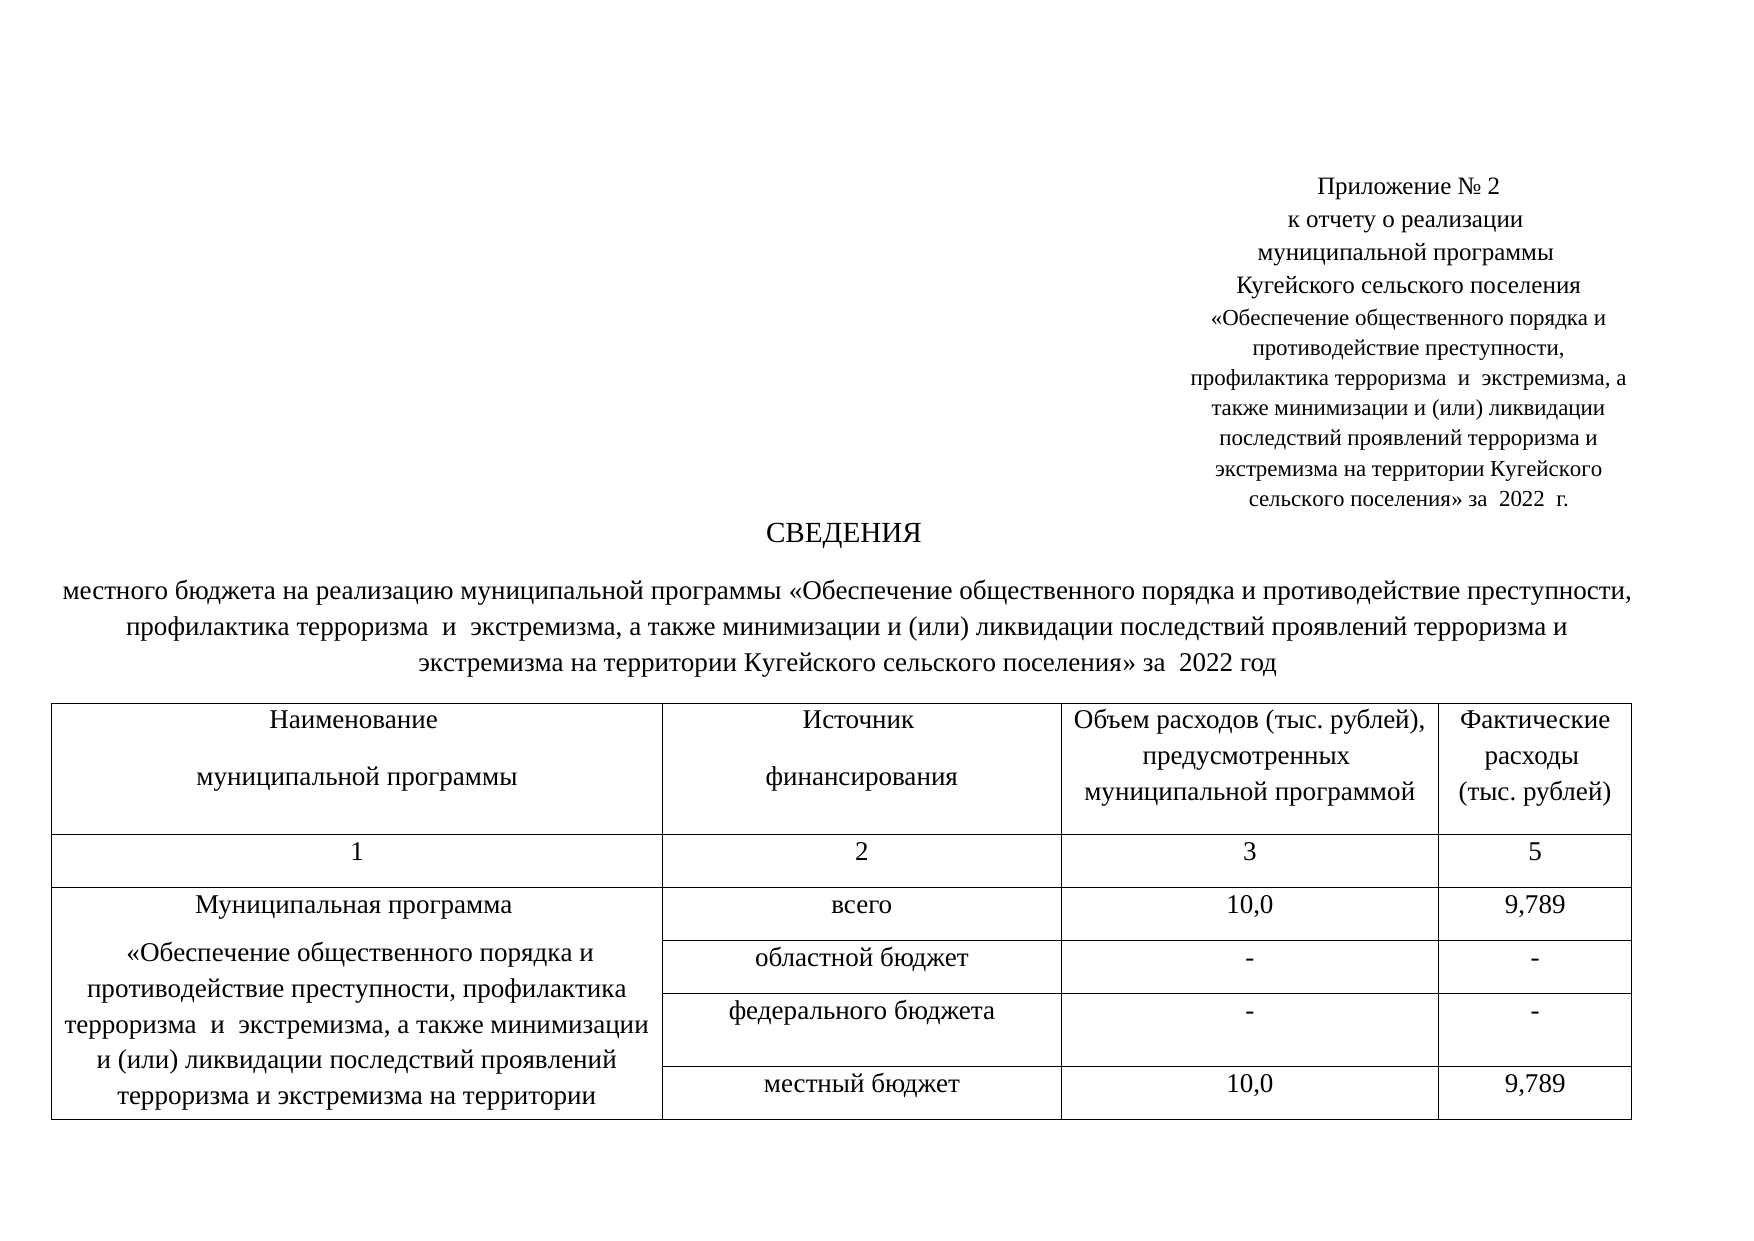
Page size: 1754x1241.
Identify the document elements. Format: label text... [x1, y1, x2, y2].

table_header Фактические расходы (тыс. рублей) [1439, 704, 1631, 834]
table_cell 9,789 [1439, 1067, 1631, 1119]
text СВЕДЕНИЯ [59, 515, 1636, 548]
table_cell 2 [663, 835, 1061, 887]
table_cell 5 [1439, 835, 1631, 887]
table_cell 10,0 [1062, 1067, 1438, 1119]
table_cell местный бюджет [663, 1067, 1061, 1119]
table_header Объем расходов (тыс. рублей), предусмотренных муниципальной программой [1062, 704, 1438, 834]
text Приложение № 2 [1181, 171, 1636, 200]
text местного бюджета на реализацию муниципальной программы «Обеспечение общественного порядка и противодействие преступности, профилактика терроризма и экстремизма, а также минимизации и (или) ликвидации последствий проявлений терроризма и экстремизма на территории Кугейского сельского поселения» за 2022 год [59, 574, 1636, 677]
table_cell 9,789 [1439, 888, 1631, 940]
table_header Наименование муниципальной программы [52, 704, 662, 834]
table_cell - [1439, 941, 1631, 993]
table_cell 3 [1062, 835, 1438, 887]
table_cell областной бюджет [663, 941, 1061, 993]
text к отчету о реализации [1181, 204, 1636, 233]
table_header Источник финансирования [663, 704, 1061, 834]
text муниципальной программы [1181, 237, 1636, 266]
table_cell - [1439, 994, 1631, 1066]
table_cell всего [663, 888, 1061, 940]
table_cell федерального бюджета [663, 994, 1061, 1066]
table_cell 10,0 [1062, 888, 1438, 940]
text Кугейского сельского поселения [1181, 271, 1636, 299]
table_cell - [1062, 994, 1438, 1066]
table_cell - [1062, 941, 1438, 993]
table_cell Муниципальная программа «Обеспечение общественного порядка и противодействие преступности, профилактика терроризма и экстремизма, а также минимизации и (или) ликвидации последствий проявлений терроризма и экстремизма на территории [52, 888, 662, 1119]
text «Обеспечение общественного порядка и противодействие преступности, профилактика терроризма и экстремизма, а также минимизации и (или) ликвидации последствий проявлений терроризма и экстремизма на территории Кугейского сельского поселения» за 2022 г. [1181, 303, 1636, 511]
table_cell 1 [52, 835, 662, 887]
